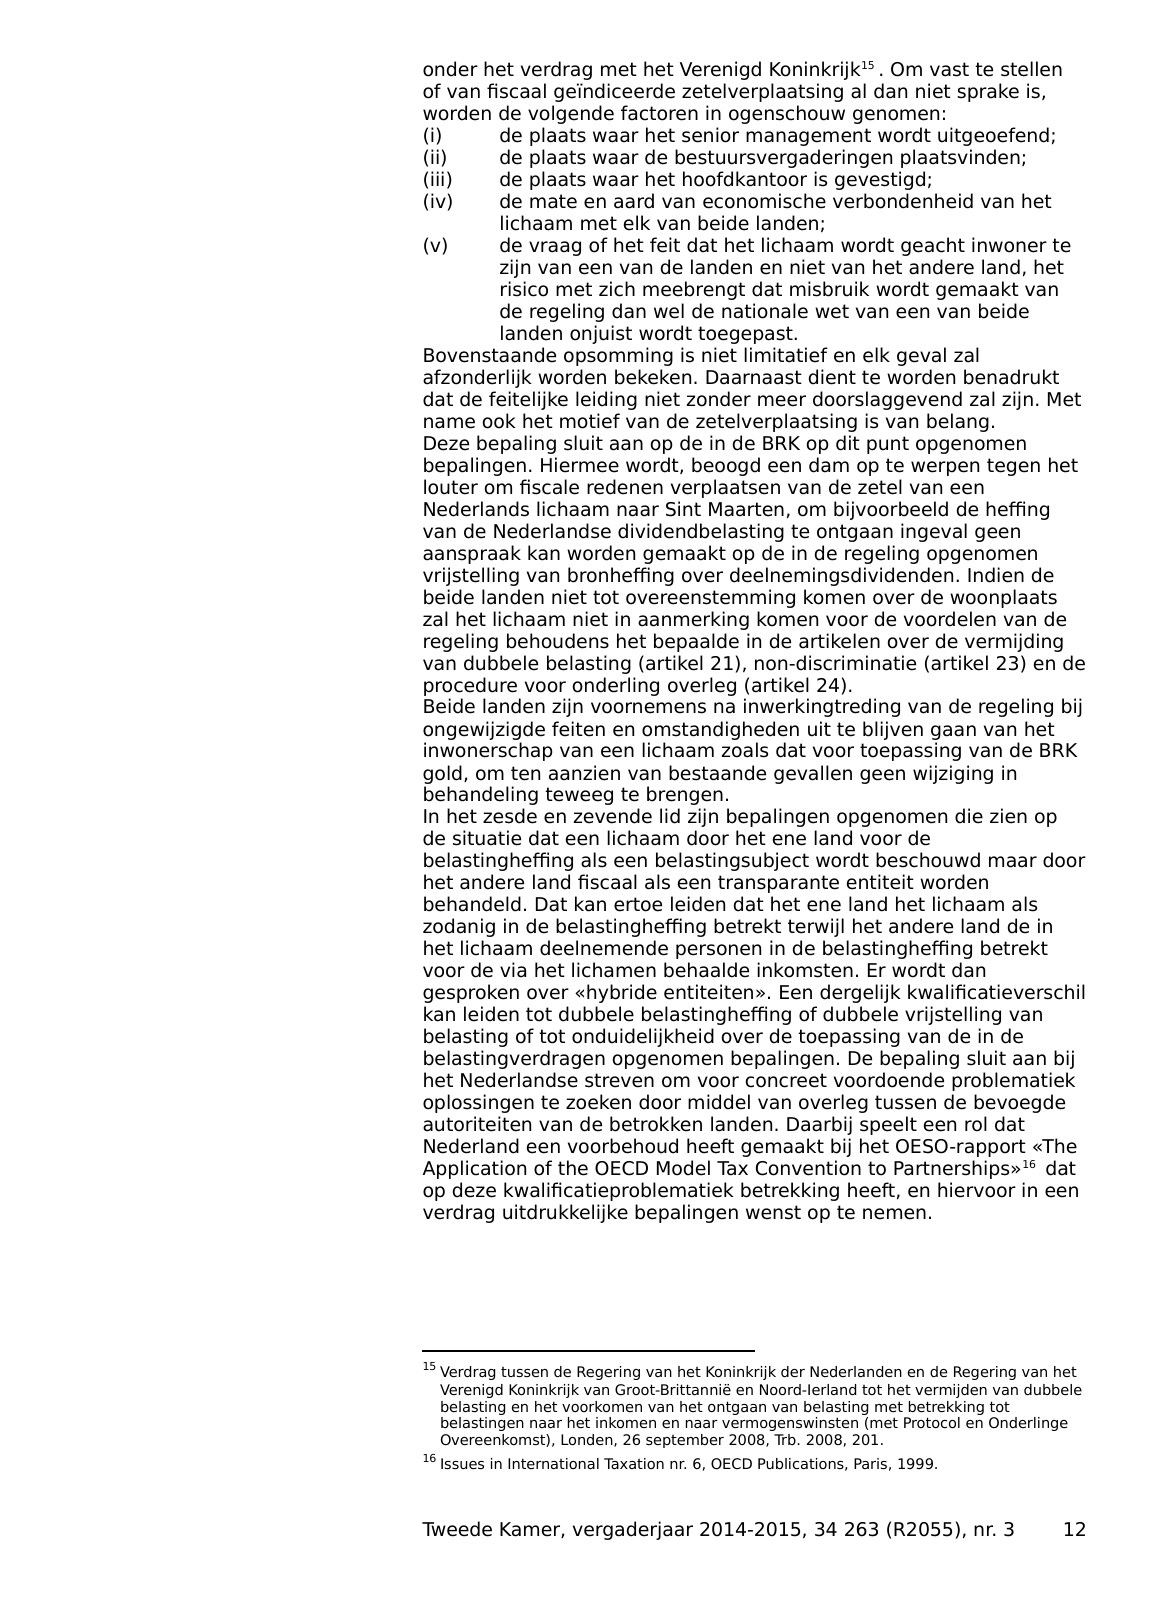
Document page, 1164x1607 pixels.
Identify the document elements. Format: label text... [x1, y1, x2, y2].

text Beide landen zijn voornemens na inwerkingtreding van de regeling bij ongewijzigde feiten en omstandigheden uit te blijven gaan van het inwonerschap van een lichaam zoals dat voor toepassing van de BRK gold, om ten aanzien van bestaande gevallen geen wijziging in behandeling teweeg te brengen. [422, 696, 1087, 806]
text (iv) de mate en aard van economische verbondenheid van het lichaam met elk van beide landen; [422, 191, 1087, 235]
text onder het verdrag met het Verenigd Koninkrijk. Om vast te stellen of van fiscaal geïndiceerde zetelverplaatsing al dan niet sprake is, worden de volgende factoren in ogenschouw genomen: [422, 59, 1087, 125]
text In het zesde en zevende lid zijn bepalingen opgenomen die zien op de situatie dat een lichaam door het ene land voor de belastingheffing als een belastingsubject wordt beschouwd maar door het andere land fiscaal als een transparante entiteit worden behandeld. Dat kan ertoe leiden dat het ene land het lichaam als zodanig in de belastingheffing betrekt terwijl het andere land de in het lichaam deelnemende personen in de belastingheffing betrekt voor de via het lichamen behaalde inkomsten. Er wordt dan gesproken over «hybride entiteiten». Een dergelijk kwalificatieverschil kan leiden tot dubbele belastingheffing of dubbele vrijstelling van belasting of tot onduidelijkheid over de toepassing van de in de belastingverdragen opgenomen bepalingen. De bepaling sluit aan bij het Nederlandse streven om voor concreet voordoende problematiek oplossingen te zoeken door middel van overleg tussen de bevoegde autoriteiten van de betrokken landen. Daarbij speelt een rol dat Nederland een voorbehoud heeft gemaakt bij het OESO-rapport «The Application of the OECD Model Tax Convention to Partnerships» dat op deze kwalificatieproblematiek betrekking heeft, en hiervoor in een verdrag uitdrukkelijke bepalingen wenst op te nemen. [422, 806, 1087, 1224]
text (iii) de plaats waar het hoofdkantoor is gevestigd; [422, 169, 1087, 191]
text (ii) de plaats waar de bestuursvergaderingen plaatsvinden; [422, 147, 1087, 169]
text Deze bepaling sluit aan op de in de BRK op dit punt opgenomen bepalingen. Hiermee wordt, beoogd een dam op te werpen tegen het louter om fiscale redenen verplaatsen van de zetel van een Nederlands lichaam naar Sint Maarten, om bijvoorbeeld de heffing van de Nederlandse dividendbelasting te ontgaan ingeval geen aanspraak kan worden gemaakt op de in de regeling opgenomen vrijstelling van bronheffing over deelnemingsdividenden. Indien de beide landen niet tot overeenstemming komen over de woonplaats zal het lichaam niet in aanmerking komen voor de voordelen van de regeling behoudens het bepaalde in de artikelen over de vermijding van dubbele belasting (artikel 21), non-discriminatie (artikel 23) en de procedure voor onderling overleg (artikel 24). [422, 433, 1087, 696]
text (i) de plaats waar het senior management wordt uitgeoefend; [422, 125, 1087, 147]
text Bovenstaande opsomming is niet limitatief en elk geval zal afzonderlijk worden bekeken. Daarnaast dient te worden benadrukt dat de feitelijke leiding niet zonder meer doorslaggevend zal zijn. Met name ook het motief van de zetelverplaatsing is van belang. [422, 345, 1087, 433]
text (v) de vraag of het feit dat het lichaam wordt geacht inwoner te zijn van een van de landen en niet van het andere land, het risico met zich meebrengt dat misbruik wordt gemaakt van de regeling dan wel de nationale wet van een van beide landen onjuist wordt toegepast. [422, 235, 1087, 345]
text Verdrag tussen de Regering van het Koninkrijk der Nederlanden en de Regering van het Verenigd Koninkrijk van Groot-Brittannië en Noord-Ierland tot het vermijden van dubbele belasting en het voorkomen van het ontgaan van belasting met betrekking tot belastingen naar het inkomen en naar vermogenswinsten (met Protocol en Onderlinge Overeenkomst), Londen, 26 september 2008, Trb. 2008, 201. [422, 1360, 1087, 1449]
text Issues in International Taxation nr. 6, OECD Publications, Paris, 1999. [422, 1452, 1087, 1474]
